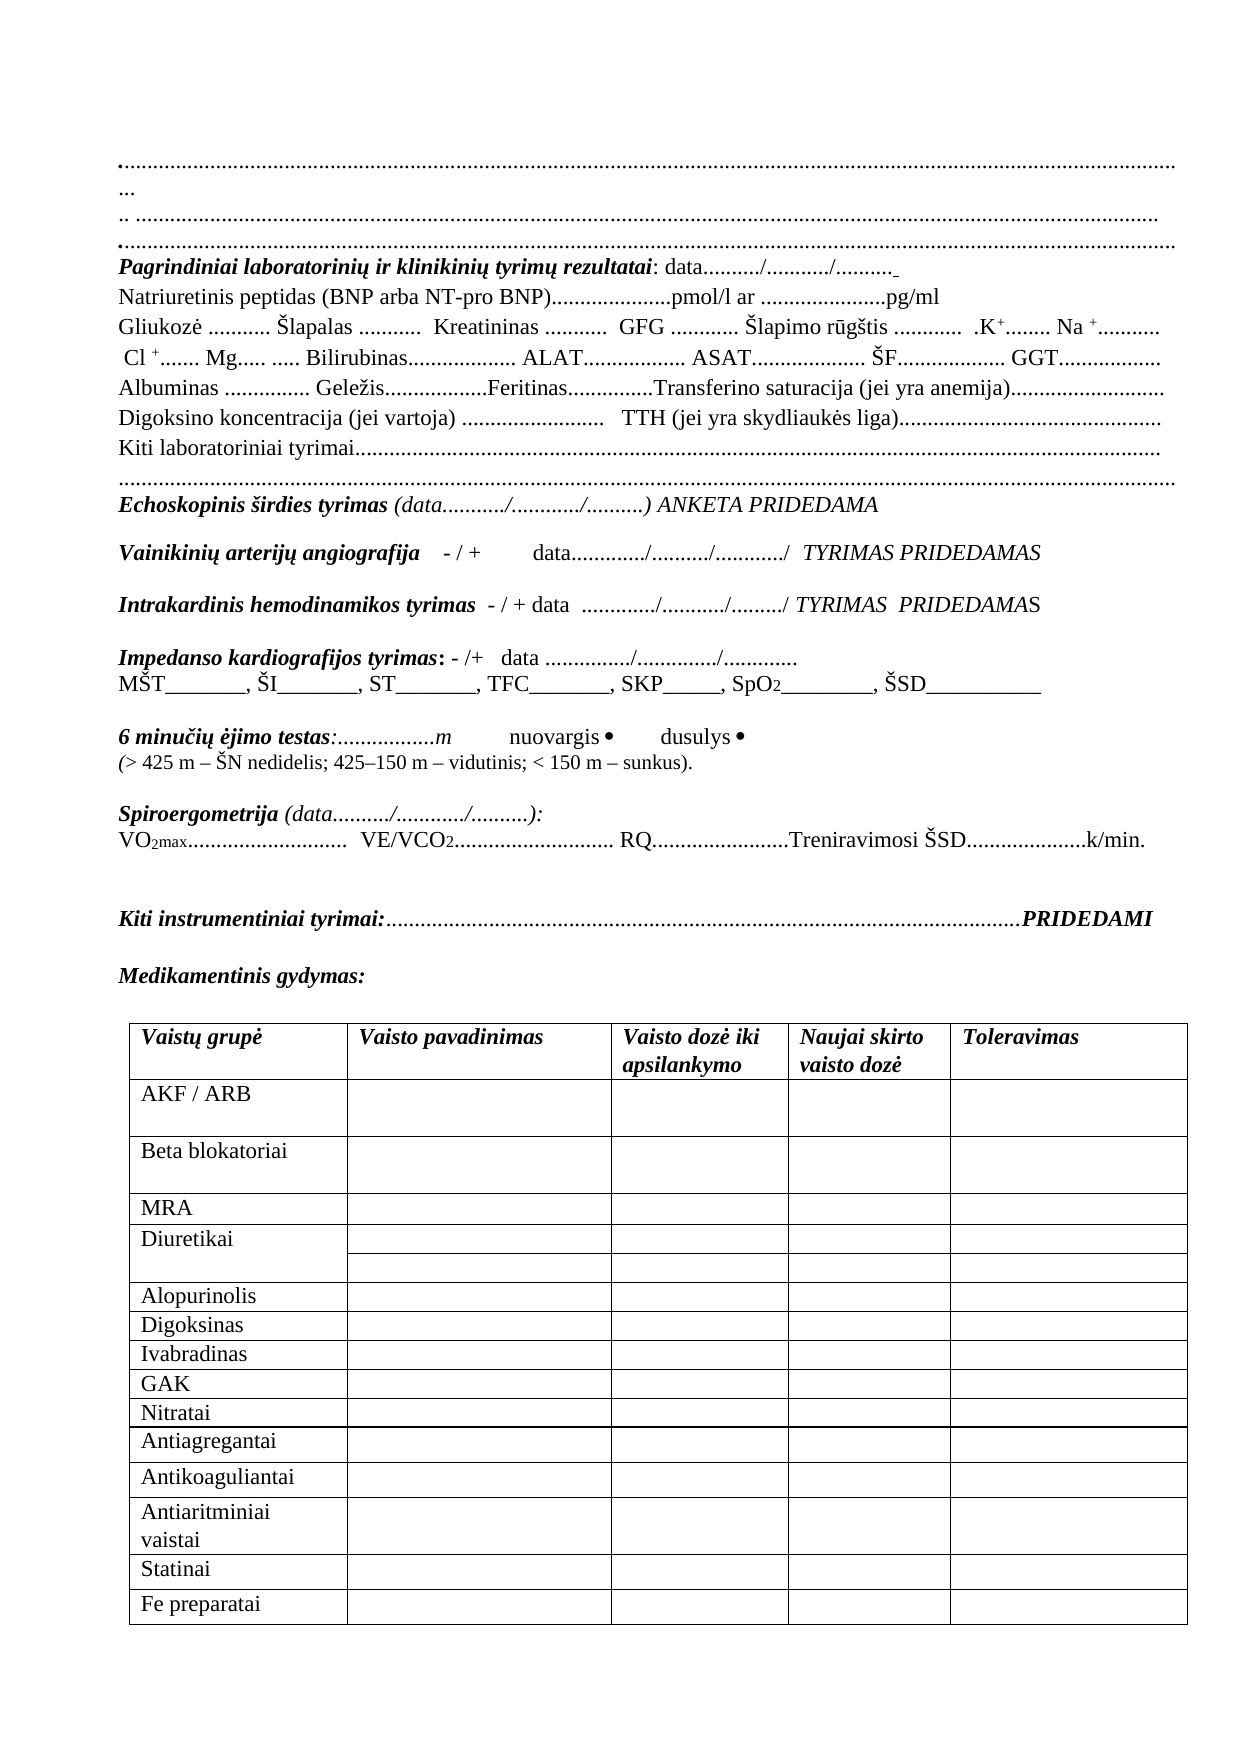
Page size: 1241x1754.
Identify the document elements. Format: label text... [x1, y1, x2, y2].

table_cell [612, 1137, 788, 1193]
table_cell [612, 1194, 788, 1224]
table_cell [951, 1463, 1187, 1497]
text MŠT_______, ŠI_______, ST_______, TFC_______, SKP_____, SpO2________, ŠSD__________ [118, 671, 1181, 697]
text Natriuretinis peptidas (BNP arba NT-pro BNP).....................pmol/l ar ......................pg/ml [118, 283, 1181, 309]
text Pagrindiniai laboratorinių ir klinikinių tyrimų rezultatai: data........../.........../.......... [118, 253, 1181, 279]
table_cell [951, 1498, 1187, 1554]
text ......................................................................................................................................................................................... [118, 227, 1181, 253]
table_cell Antiaritminiai vaistai [130, 1498, 347, 1554]
text Intrakardinis hemodinamikos tyrimas - / + data ............./.........../........./ TYRIMAS PRIDEDAMAS [118, 591, 1181, 618]
table_cell [348, 1399, 611, 1426]
table_cell [612, 1590, 788, 1624]
table_cell [612, 1225, 788, 1253]
table_cell [612, 1341, 788, 1368]
table_cell [348, 1137, 611, 1193]
table_cell [789, 1590, 950, 1624]
table_cell [348, 1283, 611, 1311]
table_cell [951, 1399, 1187, 1426]
table_cell [348, 1590, 611, 1624]
table_cell [789, 1463, 950, 1497]
table_cell [789, 1283, 950, 1311]
text Medikamentinis gydymas: [118, 962, 1181, 988]
text Albuminas ............... Geležis..................Feritinas...............Transferino saturacija (jei yra anemija)........................... [118, 374, 1181, 400]
table_cell [348, 1312, 611, 1339]
table_cell [951, 1283, 1187, 1311]
table_cell [789, 1225, 950, 1253]
table_cell [951, 1428, 1187, 1462]
table_cell [612, 1463, 788, 1497]
table_cell Ivabradinas [130, 1341, 347, 1368]
table_cell [951, 1254, 1187, 1282]
table_cell Antiagregantai [130, 1428, 347, 1462]
table_cell [951, 1225, 1187, 1253]
table_cell [348, 1225, 611, 1253]
text 6 minučių ėjimo testas:.................m nuovargis  dusulys  [118, 723, 1181, 749]
table_cell [348, 1498, 611, 1554]
table_cell [348, 1254, 611, 1282]
table_cell [612, 1080, 788, 1136]
table_cell [612, 1498, 788, 1554]
table_cell Diuretikai [130, 1225, 347, 1282]
table_cell [348, 1428, 611, 1462]
table_header Vaisto pavadinimas [348, 1024, 611, 1079]
table_cell [789, 1555, 950, 1589]
table_cell [348, 1463, 611, 1497]
table_cell [612, 1428, 788, 1462]
table_cell [612, 1399, 788, 1426]
text Kiti laboratoriniai tyrimai............................................................................................................................................. [118, 434, 1181, 461]
text .. ................................................................................................................................................................................... [118, 200, 1181, 227]
table_cell [612, 1283, 788, 1311]
text Cl +....... Mg..... ..... Bilirubinas................... ALAT.................. ASAT.................... ŠF................... GGT.................. [118, 344, 1181, 370]
text Impedanso kardiografijos tyrimas: - /+ data .............../............../............. [118, 644, 1181, 671]
table_cell Fe preparatai [130, 1590, 347, 1624]
text Vainikinių arterijų angiografija - / + data............./........../............/ TYRIMAS PRIDEDAMAS [118, 539, 1181, 565]
table_cell [951, 1555, 1187, 1589]
table_cell [789, 1341, 950, 1368]
table_cell MRA [130, 1194, 347, 1224]
text Echoskopinis širdies tyrimas (data.........../............/..........) ANKETA PRIDEDAMA [118, 491, 1181, 517]
text VO2max............................ VE/VCO2............................ RQ........................Treniravimosi ŠSD.....................k/min. [118, 826, 1181, 853]
table_cell Statinai [130, 1555, 347, 1589]
table_header Toleravimas [951, 1024, 1187, 1079]
table_cell [789, 1498, 950, 1554]
text ......................................................................................................................................................................................... [118, 464, 1181, 491]
table_cell [789, 1194, 950, 1224]
table_header Vaisto dozė iki apsilankymo [612, 1024, 788, 1079]
text (> 425 m – ŠN nedidelis; 425–150 m – vidutinis; < 150 m – sunkus). [118, 749, 1181, 774]
table_cell [789, 1254, 950, 1282]
text Kiti instrumentiniai tyrimai:...............................................................................................................PRIDEDAMI [118, 905, 1181, 932]
table_cell [789, 1080, 950, 1136]
table_cell Digoksinas [130, 1312, 347, 1339]
table_cell [612, 1312, 788, 1339]
table_header Vaistų grupė [130, 1024, 347, 1079]
table_cell [348, 1194, 611, 1224]
table_cell GAK [130, 1370, 347, 1397]
table_cell [612, 1555, 788, 1589]
table_cell [348, 1341, 611, 1368]
table_cell [612, 1254, 788, 1282]
table_cell [612, 1370, 788, 1397]
table_cell [348, 1080, 611, 1136]
table_cell Beta blokatoriai [130, 1137, 347, 1193]
table_cell Alopurinolis [130, 1283, 347, 1311]
table_cell [348, 1555, 611, 1589]
table_cell [951, 1194, 1187, 1224]
table_cell [951, 1312, 1187, 1339]
text Spiroergometrija (data........../............/..........): [118, 800, 1181, 826]
table_cell Nitratai [130, 1399, 347, 1426]
table_cell [951, 1590, 1187, 1624]
table_cell [789, 1137, 950, 1193]
table_cell [789, 1428, 950, 1462]
table_cell [951, 1341, 1187, 1368]
text Gliukozė ........... Šlapalas ........... Kreatininas ........... GFG ............ Šlapimo rūgštis ............ .K+........ Na +........... [118, 313, 1181, 340]
text Digoksino koncentracija (jei vartoja) ......................... TTH (jei yra skydliaukės liga).............................................. [118, 404, 1181, 430]
table_header Naujai skirto vaisto dozė [789, 1024, 950, 1079]
table_cell [951, 1137, 1187, 1193]
table_cell [348, 1370, 611, 1397]
table_cell [789, 1312, 950, 1339]
table_cell AKF / ARB [130, 1080, 347, 1136]
table_cell [951, 1080, 1187, 1136]
text ............................................................................................................................................................................................ [118, 148, 1181, 200]
table_cell [789, 1370, 950, 1397]
table_cell [789, 1399, 950, 1426]
table_cell Antikoaguliantai [130, 1463, 347, 1497]
table_cell [951, 1370, 1187, 1397]
